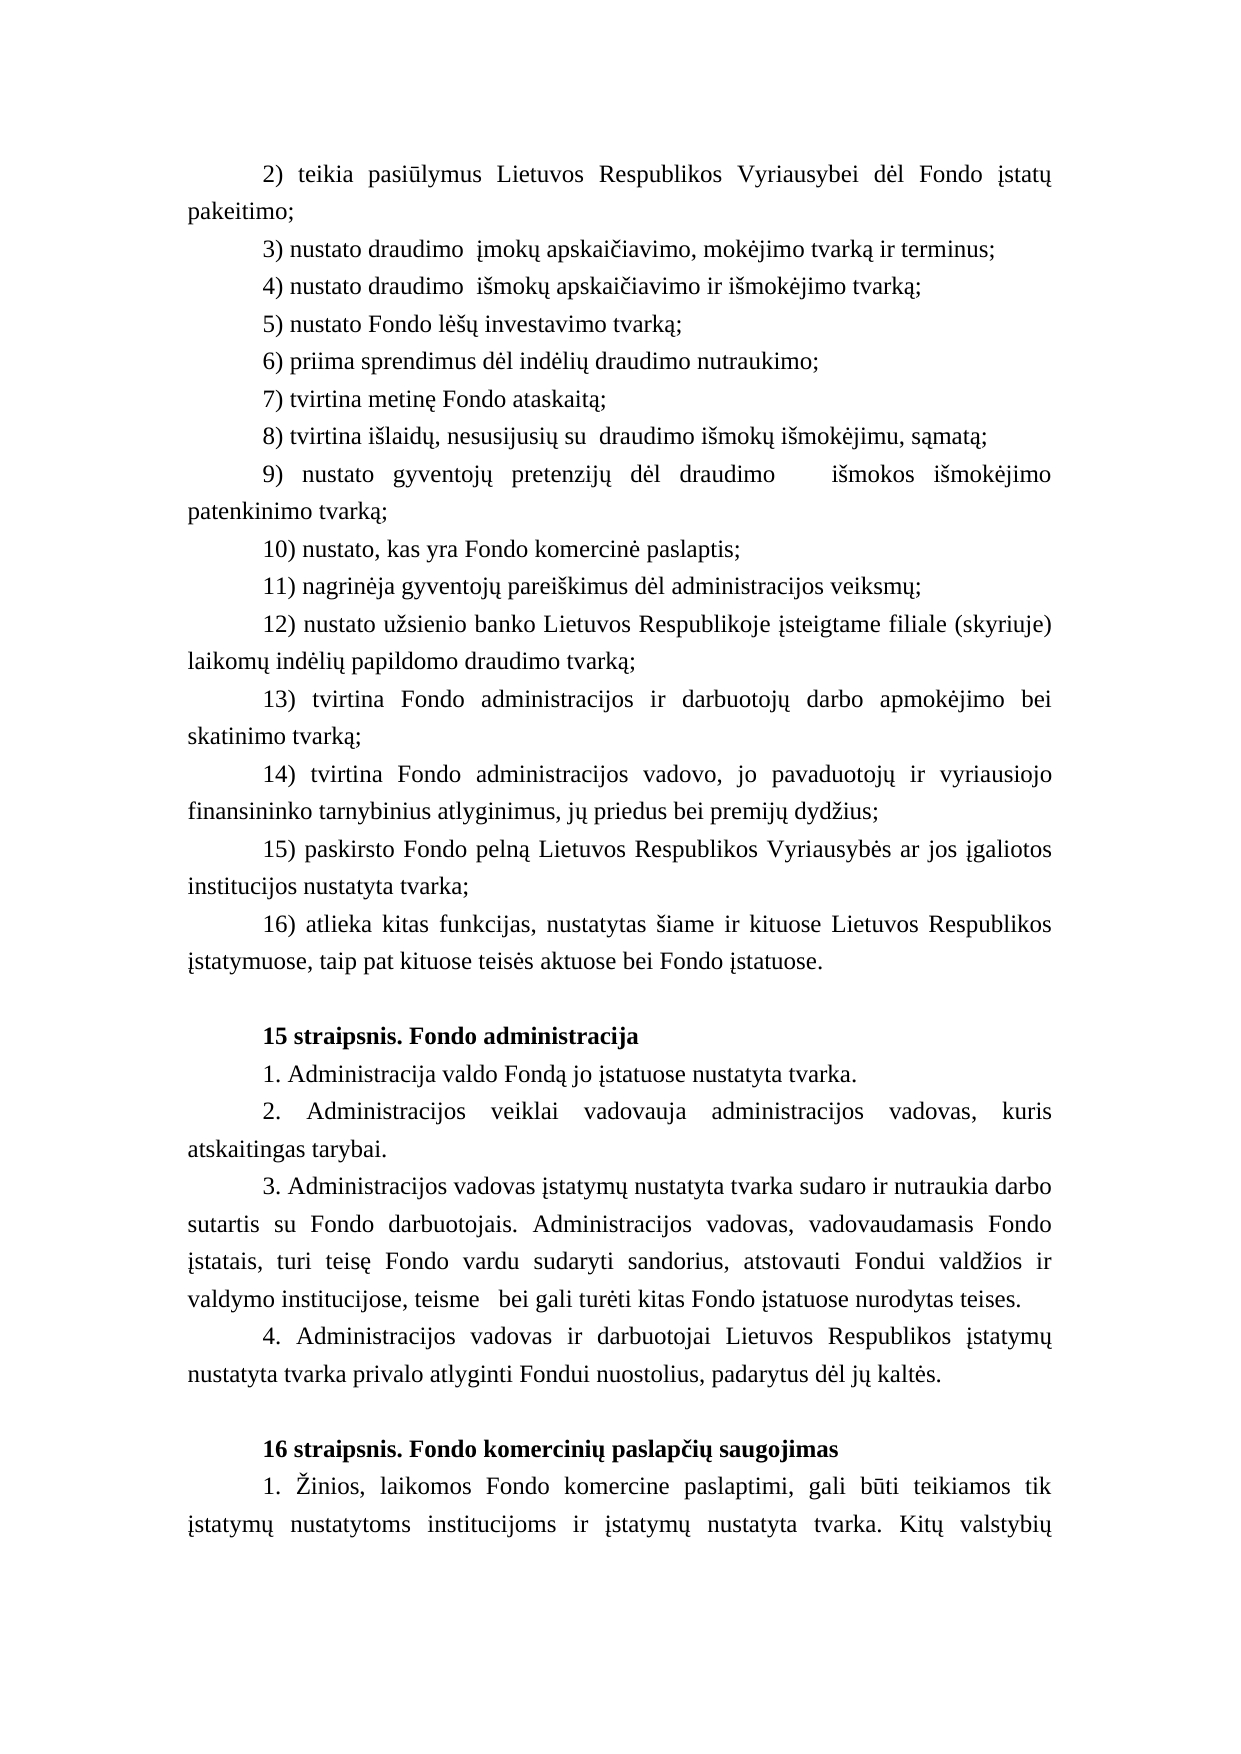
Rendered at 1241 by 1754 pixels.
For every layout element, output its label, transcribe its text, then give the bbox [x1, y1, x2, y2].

text 8) tvirtina išlaidų, nesusijusių su draudimo išmokų išmokėjimu, sąmatą; [187, 412, 1053, 450]
text 5) nustato Fondo lėšų investavimo tvarką; [187, 300, 1053, 337]
text 3) nustato draudimo įmokų apskaičiavimo, mokėjimo tvarką ir terminus; [187, 225, 1053, 262]
text 2. Administracijos veiklai vadovauja administracijos vadovas, kuris atskaitingas tarybai. [187, 1087, 1053, 1162]
text 14) tvirtina Fondo administracijos vadovo, jo pavaduotojų ir vyriausiojo finansininko tarnybinius atlyginimus, jų priedus bei premijų dydžius; [187, 750, 1053, 825]
text 9) nustato gyventojų pretenzijų dėl draudimo išmokos išmokėjimo patenkinimo tvarką; [187, 450, 1053, 525]
text 6) priima sprendimus dėl indėlių draudimo nutraukimo; [187, 337, 1053, 375]
text 11) nagrinėja gyventojų pareiškimus dėl administracijos veiksmų; [187, 562, 1053, 600]
text 13) tvirtina Fondo administracijos ir darbuotojų darbo apmokėjimo bei skatinimo tvarką; [187, 675, 1053, 750]
text 4. Administracijos vadovas ir darbuotojai Lietuvos Respublikos įstatymų nustatyta tvarka privalo atlyginti Fondui nuostolius, padarytus dėl jų kaltės. [187, 1312, 1053, 1387]
text 12) nustato užsienio banko Lietuvos Respublikoje įsteigtame filiale (skyriuje) laikomų indėlių papildomo draudimo tvarką; [187, 600, 1053, 675]
text 10) nustato, kas yra Fondo komercinė paslaptis; [187, 525, 1053, 562]
text 1. Žinios, laikomos Fondo komercine paslaptimi, gali būti teikiamos tik įstatymų nustatytoms institucijoms ir įstatymų nustatyta tvarka. Kitų valstybių [187, 1462, 1053, 1537]
text 15) paskirsto Fondo pelną Lietuvos Respublikos Vyriausybės ar jos įgaliotos institucijos nustatyta tvarka; [187, 825, 1053, 900]
text 16) atlieka kitas funkcijas, nustatytas šiame ir kituose Lietuvos Respublikos įstatymuose, taip pat kituose teisės aktuose bei Fondo įstatuose. [187, 900, 1053, 975]
text 4) nustato draudimo išmokų apskaičiavimo ir išmokėjimo tvarką; [187, 262, 1053, 300]
text 1. Administracija valdo Fondą jo įstatuose nustatyta tvarka. [187, 1050, 1053, 1087]
text 3. Administracijos vadovas įstatymų nustatyta tvarka sudaro ir nutraukia darbo sutartis su Fondo darbuotojais. Administracijos vadovas, vadovaudamasis Fondo įstatais, turi teisę Fondo vardu sudaryti sandorius, atstovauti Fondui valdžios ir valdymo institucijose, teisme bei gali turėti kitas Fondo įstatuose nurodytas teises. [187, 1162, 1053, 1312]
text 7) tvirtina metinę Fondo ataskaitą; [187, 375, 1053, 412]
text 16 straipsnis. Fondo komercinių paslapčių saugojimas [187, 1425, 1053, 1462]
text 2) teikia pasiūlymus Lietuvos Respublikos Vyriausybei dėl Fondo įstatų pakeitimo; [187, 150, 1053, 225]
text 15 straipsnis. Fondo administracija [187, 1012, 1053, 1050]
